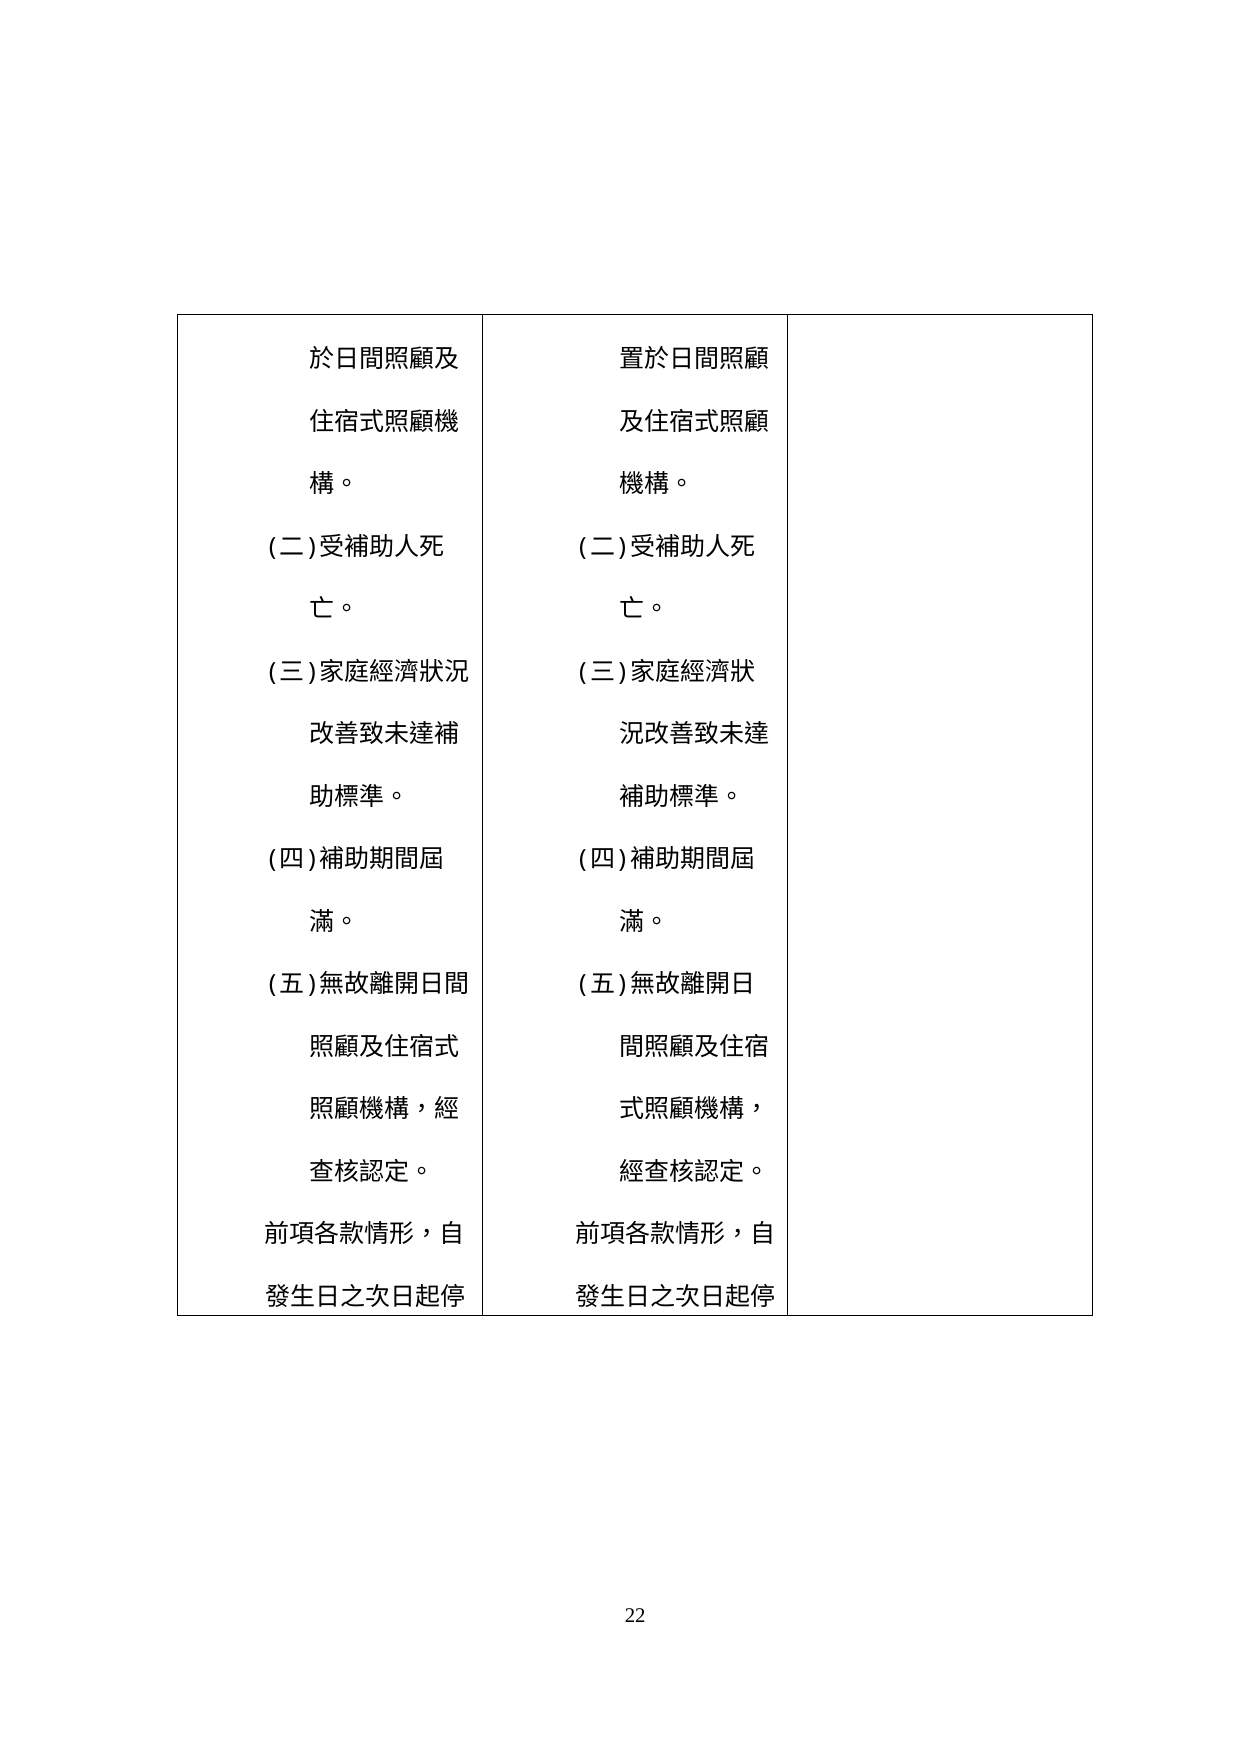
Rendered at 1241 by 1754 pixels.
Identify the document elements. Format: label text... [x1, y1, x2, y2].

table_cell [788, 315, 1092, 1315]
table_cell 於日間照顧及住宿式照顧機構。 (二)受補助人死亡。 (三)家庭經濟狀況改善致未達補助標準。 (四)補助期間屆滿。 (五)無故離開日間照顧及住宿式照顧機構，經查核認定。 前項各款情形，自發生日之次日起停 [178, 315, 482, 1315]
table_cell 置於日間照顧及住宿式照顧機構。 (二)受補助人死亡。 (三)家庭經濟狀況改善致未達補助標準。 (四)補助期間屆滿。 (五)無故離開日間照顧及住宿式照顧機構，經查核認定。 前項各款情形，自發生日之次日起停 [483, 315, 787, 1315]
